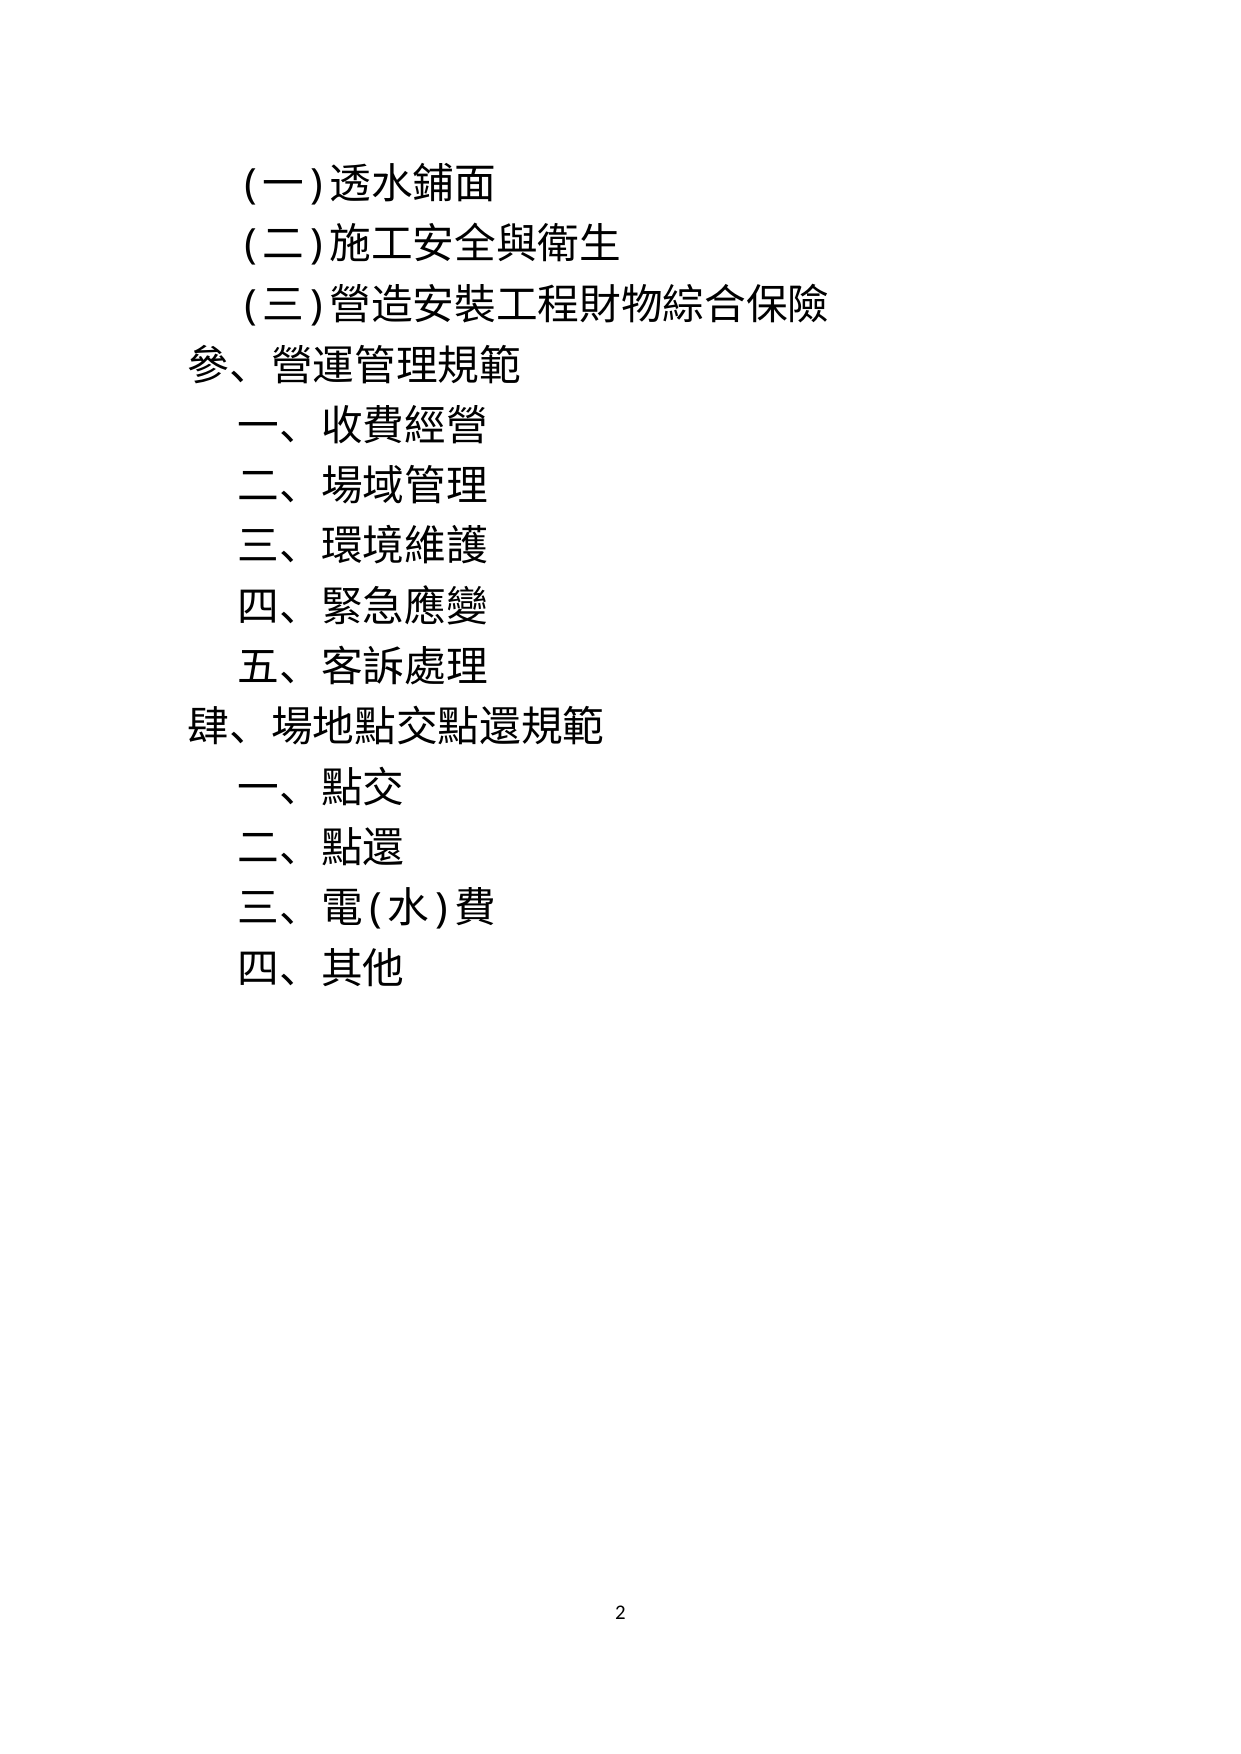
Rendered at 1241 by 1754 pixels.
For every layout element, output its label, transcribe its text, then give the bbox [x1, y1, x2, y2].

text (一)透水鋪面 [187, 150, 1053, 211]
text 一、收費經營 [187, 392, 1053, 452]
text 四、緊急應變 [187, 573, 1053, 633]
text 肆、場地點交點還規範 [187, 693, 1053, 754]
text (三)營造安裝工程財物綜合保險 [187, 271, 1053, 332]
text (二)施工安全與衛生 [187, 211, 1053, 271]
text 參、營運管理規範 [187, 332, 1053, 392]
text 三、電(水)費 [187, 874, 1053, 935]
text 二、點還 [187, 814, 1053, 874]
text 二、場域管理 [187, 452, 1053, 512]
text 五、客訴處理 [187, 633, 1053, 693]
text 一、點交 [187, 754, 1053, 814]
text 四、其他 [187, 935, 1053, 995]
text 三、環境維護 [187, 512, 1053, 573]
